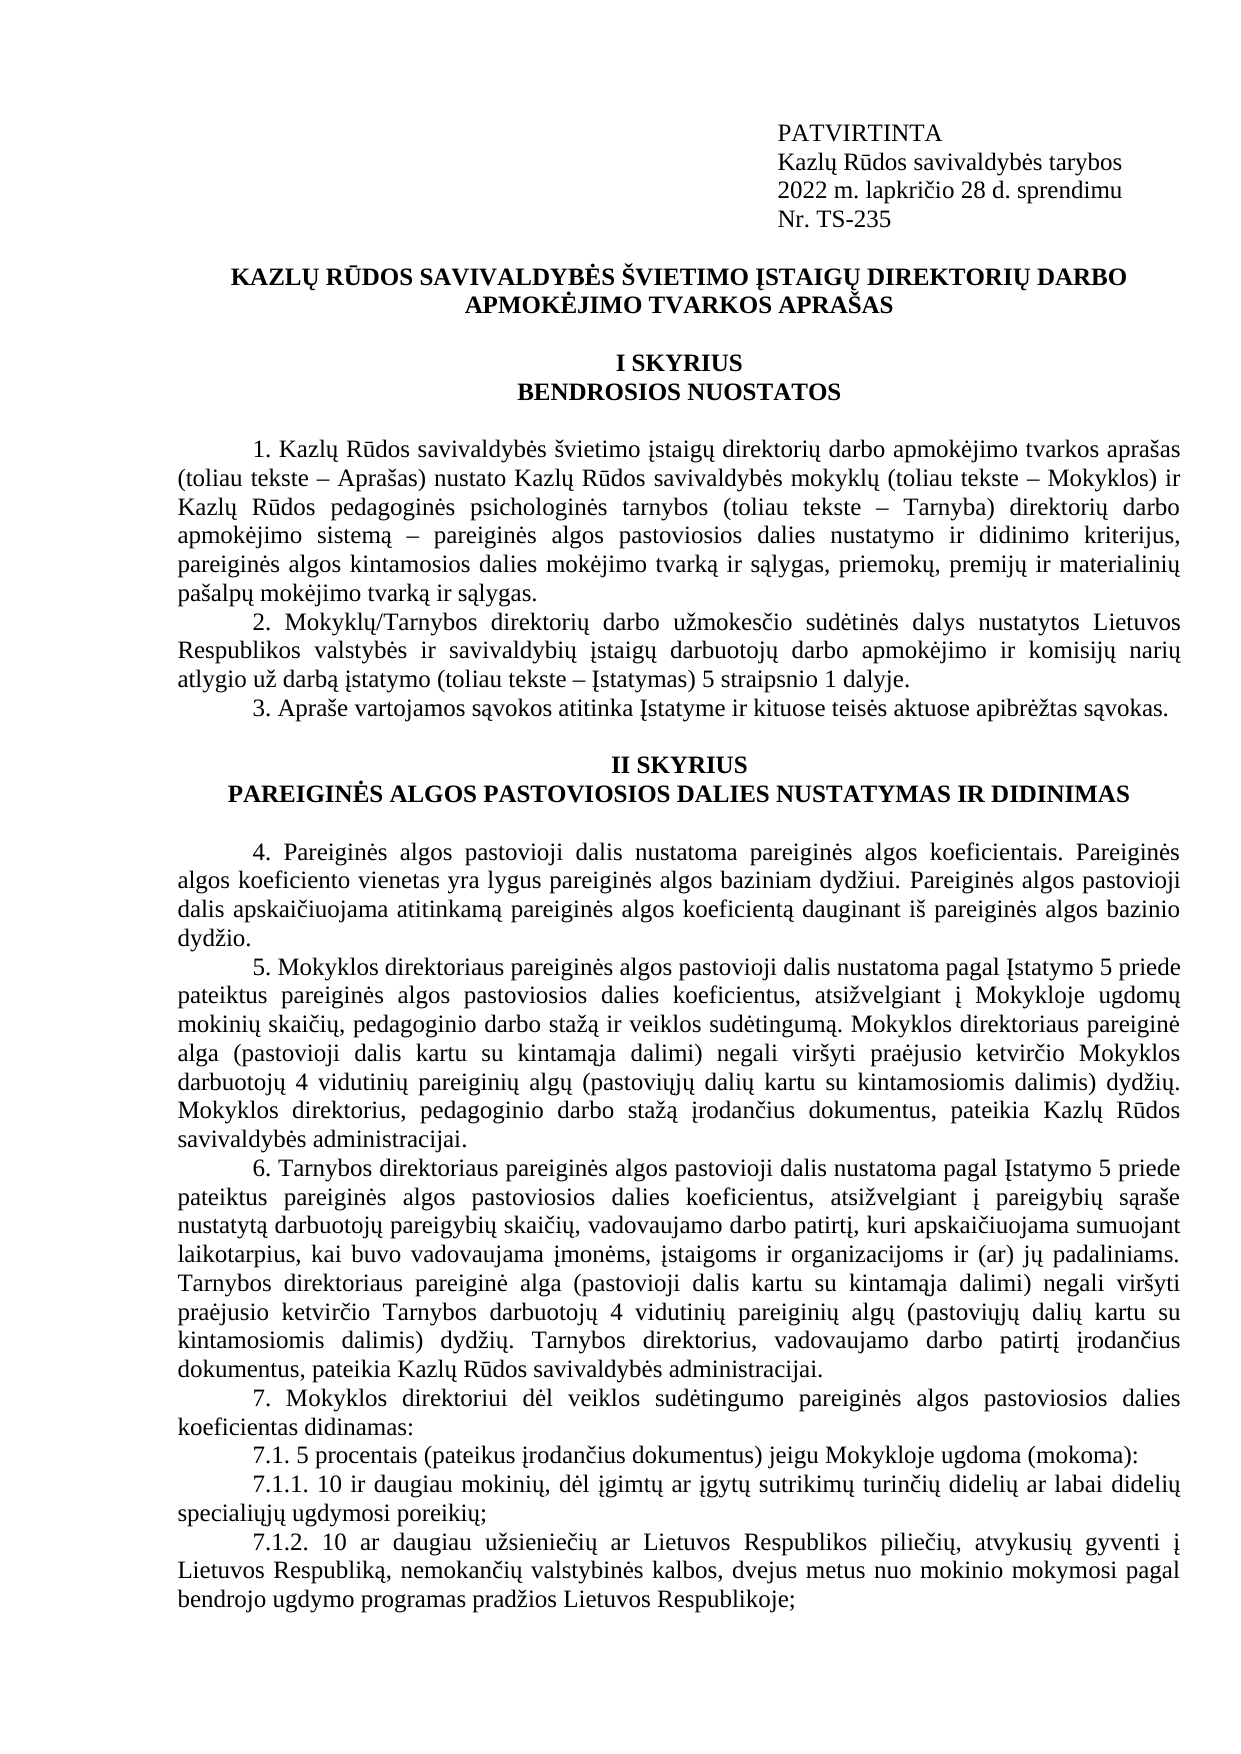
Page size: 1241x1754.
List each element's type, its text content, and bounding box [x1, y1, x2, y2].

text 5. Mokyklos direktoriaus pareiginės algos pastovioji dalis nustatoma pagal Įstatymo 5 priede pateiktus pareiginės algos pastoviosios dalies koeficientus, atsižvelgiant į Mokykloje ugdomų mokinių skaičių, pedagoginio darbo stažą ir veiklos sudėtingumą. Mokyklos direktoriaus pareiginė alga (pastovioji dalis kartu su kintamąja dalimi) negali viršyti praėjusio ketvirčio Mokyklos darbuotojų 4 vidutinių pareiginių algų (pastoviųjų dalių kartu su kintamosiomis dalimis) dydžių. Mokyklos direktorius, pedagoginio darbo stažą įrodančius dokumentus, pateikia Kazlų Rūdos savivaldybės administracijai. [177, 952, 1181, 1153]
text Kazlų Rūdos savivaldybės tarybos [717, 147, 1181, 176]
text 1. Kazlų Rūdos savivaldybės švietimo įstaigų direktorių darbo apmokėjimo tvarkos aprašas (toliau tekste – Aprašas) nustato Kazlų Rūdos savivaldybės mokyklų (toliau tekste – Mokyklos) ir Kazlų Rūdos pedagoginės psichologinės tarnybos (toliau tekste – Tarnyba) direktorių darbo apmokėjimo sistemą – pareiginės algos pastoviosios dalies nustatymo ir didinimo kriterijus, pareiginės algos kintamosios dalies mokėjimo tvarką ir sąlygas, priemokų, premijų ir materialinių pašalpų mokėjimo tvarką ir sąlygas. [177, 434, 1181, 607]
text II SKYRIUS [177, 751, 1181, 779]
text 2022 m. lapkričio 28 d. sprendimu [717, 176, 1181, 204]
text PAREIGINĖS ALGOS PASTOVIOSIOS DALIES NUSTATYMAS IR DIDINIMAS [177, 779, 1181, 808]
text 2. Mokyklų/Tarnybos direktorių darbo užmokesčio sudėtinės dalys nustatytos Lietuvos Respublikos valstybės ir savivaldybių įstaigų darbuotojų darbo apmokėjimo ir komisijų narių atlygio už darbą įstatymo (toliau tekste – Įstatymas) 5 straipsnio 1 dalyje. [177, 607, 1181, 693]
text 6. Tarnybos direktoriaus pareiginės algos pastovioji dalis nustatoma pagal Įstatymo 5 priede pateiktus pareiginės algos pastoviosios dalies koeficientus, atsižvelgiant į pareigybių sąraše nustatytą darbuotojų pareigybių skaičių, vadovaujamo darbo patirtį, kuri apskaičiuojama sumuojant laikotarpius, kai buvo vadovaujama įmonėms, įstaigoms ir organizacijoms ir (ar) jų padaliniams. Tarnybos direktoriaus pareiginė alga (pastovioji dalis kartu su kintamąja dalimi) negali viršyti praėjusio ketvirčio Tarnybos darbuotojų 4 vidutinių pareiginių algų (pastoviųjų dalių kartu su kintamosiomis dalimis) dydžių. Tarnybos direktorius, vadovaujamo darbo patirtį įrodančius dokumentus, pateikia Kazlų Rūdos savivaldybės administracijai. [177, 1153, 1181, 1383]
text 4. Pareiginės algos pastovioji dalis nustatoma pareiginės algos koeficientais. Pareiginės algos koeficiento vienetas yra lygus pareiginės algos baziniam dydžiui. Pareiginės algos pastovioji dalis apskaičiuojama atitinkamą pareiginės algos koeficientą dauginant iš pareiginės algos bazinio dydžio. [177, 837, 1181, 952]
text I SKYRIUS [177, 348, 1181, 377]
text 3. Apraše vartojamos sąvokos atitinka Įstatyme ir kituose teisės aktuose apibrėžtas sąvokas. [177, 693, 1181, 722]
text 7.1.1. 10 ir daugiau mokinių, dėl įgimtų ar įgytų sutrikimų turinčių didelių ar labai didelių specialiųjų ugdymosi poreikių; [177, 1469, 1181, 1527]
text BENDROSIOS NUOSTATOS [177, 377, 1181, 406]
text 7. Mokyklos direktoriui dėl veiklos sudėtingumo pareiginės algos pastoviosios dalies koeficientas didinamas: [177, 1383, 1181, 1441]
text KAZLŲ RŪDOS SAVIVALDYBĖS ŠVIETIMO ĮSTAIGŲ DIREKTORIŲ DARBO APMOKĖJIMO TVARKOS APRAŠAS [177, 262, 1181, 319]
text PATVIRTINTA [642, 118, 1181, 147]
text Nr. TS-235 [717, 204, 1181, 233]
text 7.1. 5 procentais (pateikus įrodančius dokumentus) jeigu Mokykloje ugdoma (mokoma): [177, 1441, 1181, 1469]
text 7.1.2. 10 ar daugiau užsieniečių ar Lietuvos Respublikos piliečių, atvykusių gyventi į Lietuvos Respubliką, nemokančių valstybinės kalbos, dvejus metus nuo mokinio mokymosi pagal bendrojo ugdymo programas pradžios Lietuvos Respublikoje; [177, 1527, 1181, 1613]
